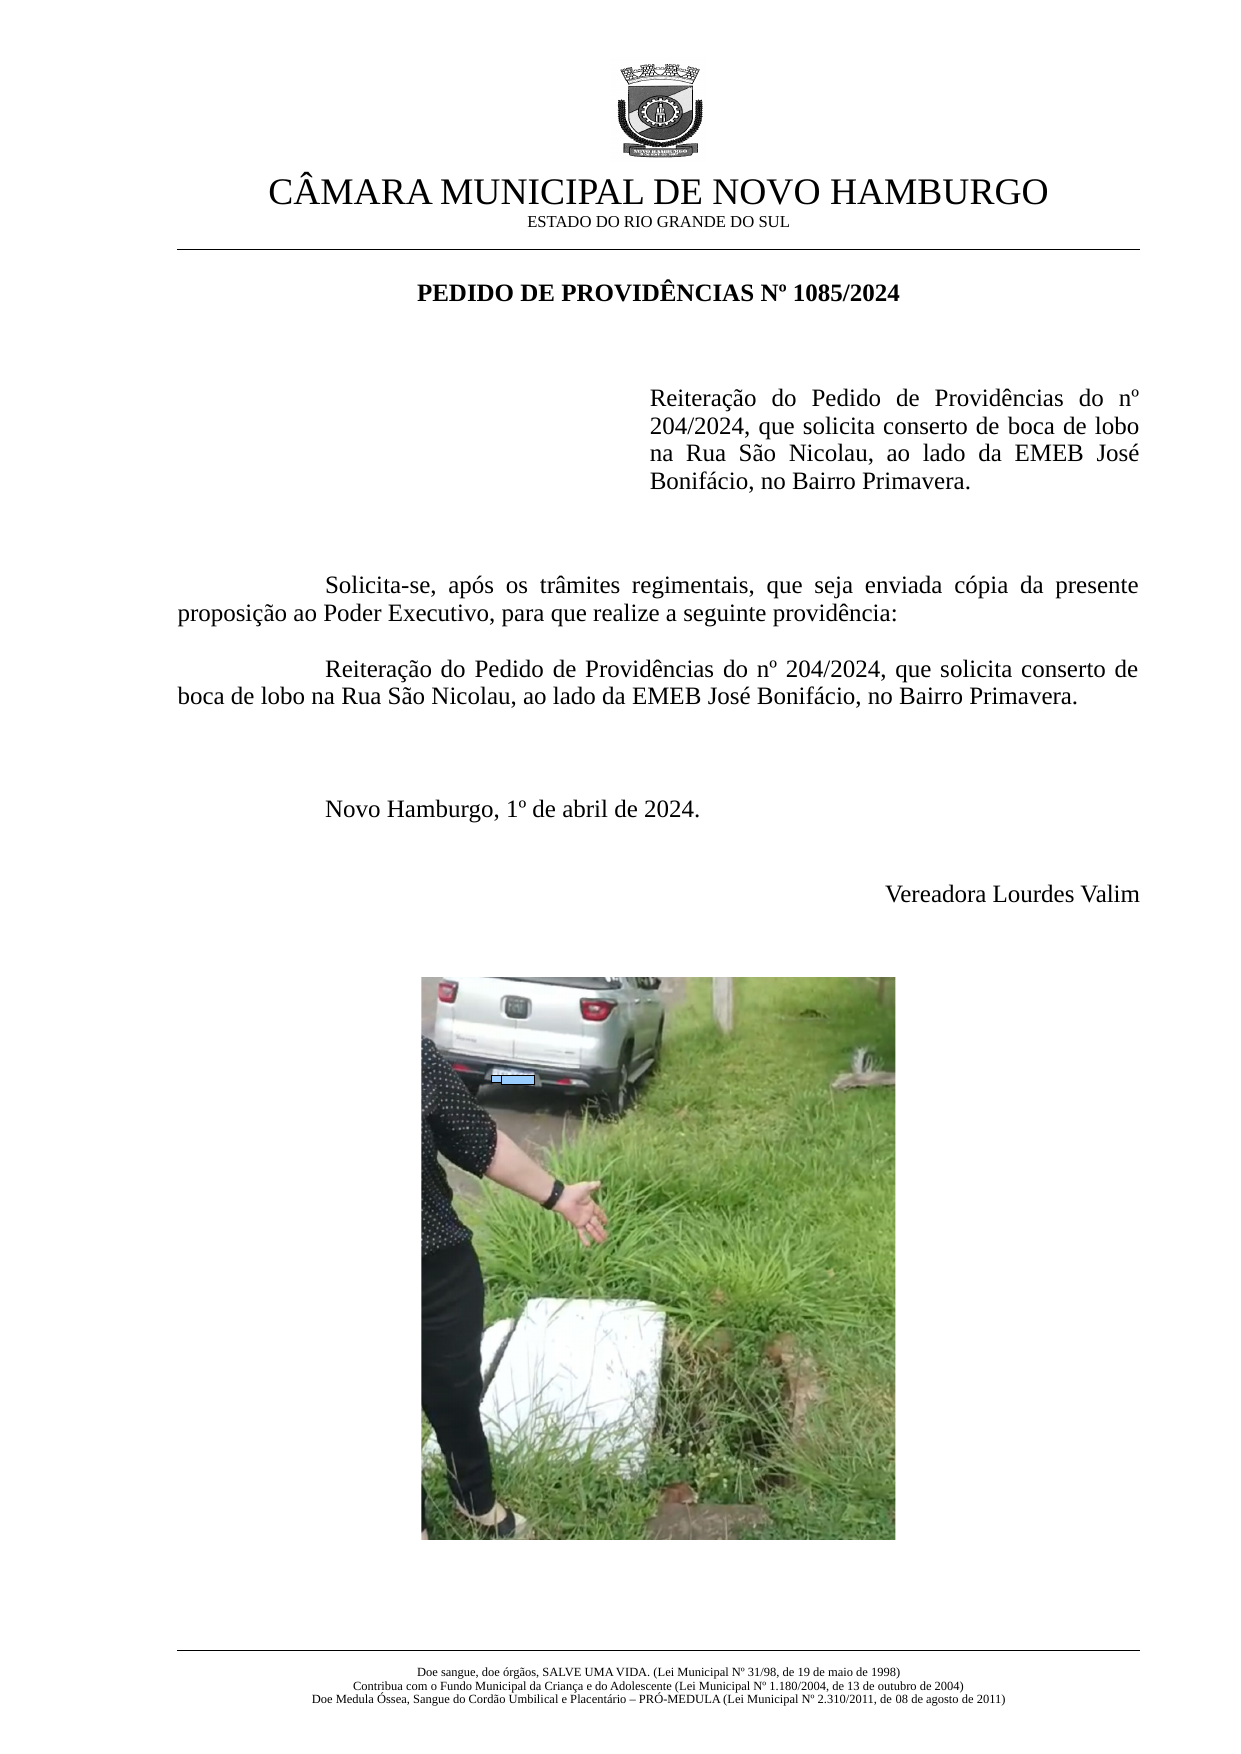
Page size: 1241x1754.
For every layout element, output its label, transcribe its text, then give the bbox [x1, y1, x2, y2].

picture [421, 977, 896, 1540]
text PEDIDO DE PROVIDÊNCIAS Nº 1085/2024 [177, 279, 1140, 307]
text Vereadora Lourdes Valim [177, 852, 1140, 935]
text Solicita-se, após os trâmites regimentais, que seja enviada cópia da presente proposição ao Poder Executivo, para que realize a seguinte providência: [177, 572, 1140, 627]
list Reiteração do Pedido de Providências do nº 204/2024, que solicita conserto de boca de lobo na Rua São Nicolau, ao lado da EMEB José Bonifácio, no Bairro Primavera. [649, 384, 1140, 495]
list Reiteração do Pedido de Providências do nº 204/2024, que solicita conserto de boca de lobo na Rua São Nicolau, ao lado da EMEB José Bonifácio, no Bairro Primavera. [177, 655, 1140, 710]
text Novo Hamburgo, 1º de abril de 2024. [177, 795, 1140, 823]
